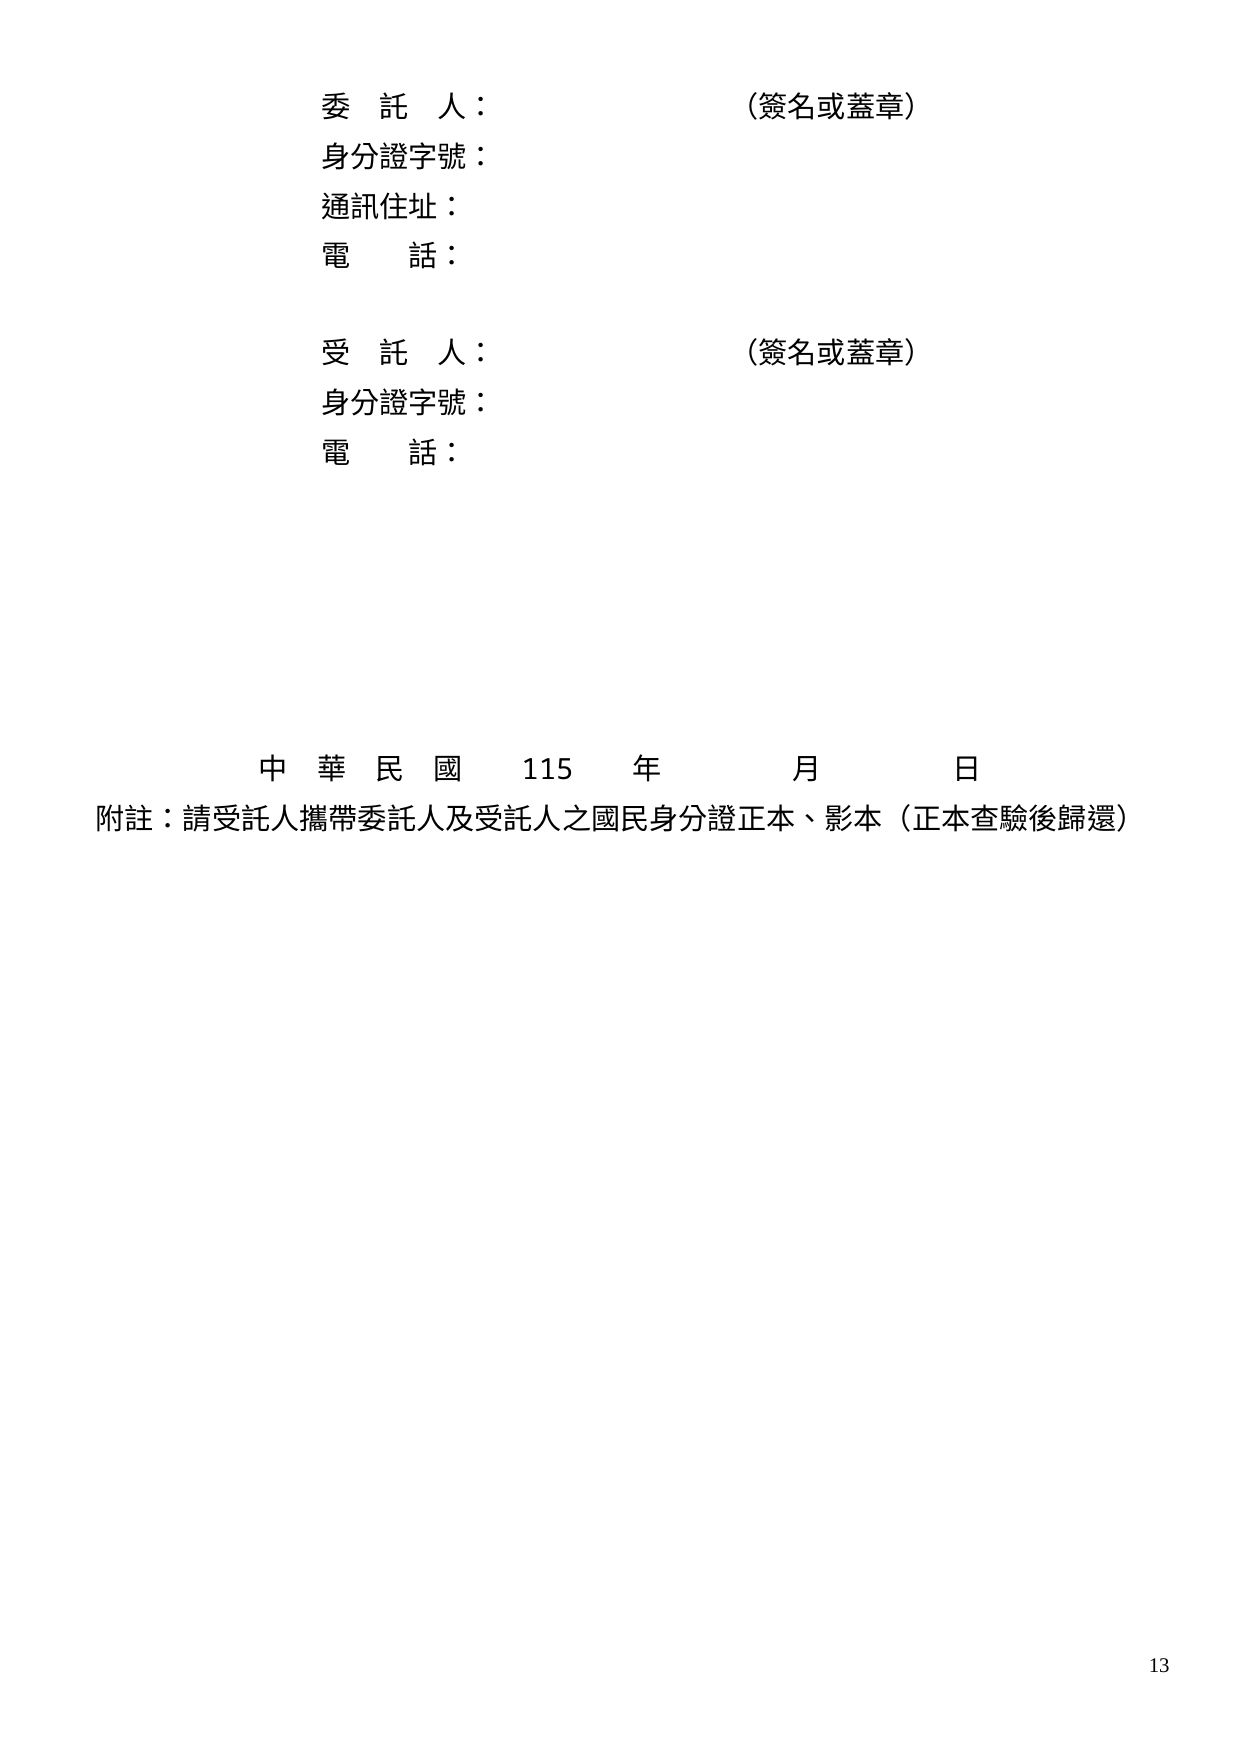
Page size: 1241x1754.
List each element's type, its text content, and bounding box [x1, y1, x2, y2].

text 電 話： [321, 233, 1169, 275]
text 附註：請受託人攜帶委託人及受託人之國民身分證正本、影本（正本查驗後歸還） [71, 795, 1169, 837]
text 受 託 人： （簽名或蓋章） [321, 330, 1169, 372]
text 電 話： [321, 429, 1169, 472]
text 身分證字號： [321, 380, 1169, 422]
text 委 託 人： （簽名或蓋章） [321, 84, 1169, 126]
text 身分證字號： [321, 133, 1169, 176]
text 通訊住址： [321, 183, 1169, 226]
text 中 華 民 國 115 年 月 日 [71, 745, 1169, 788]
